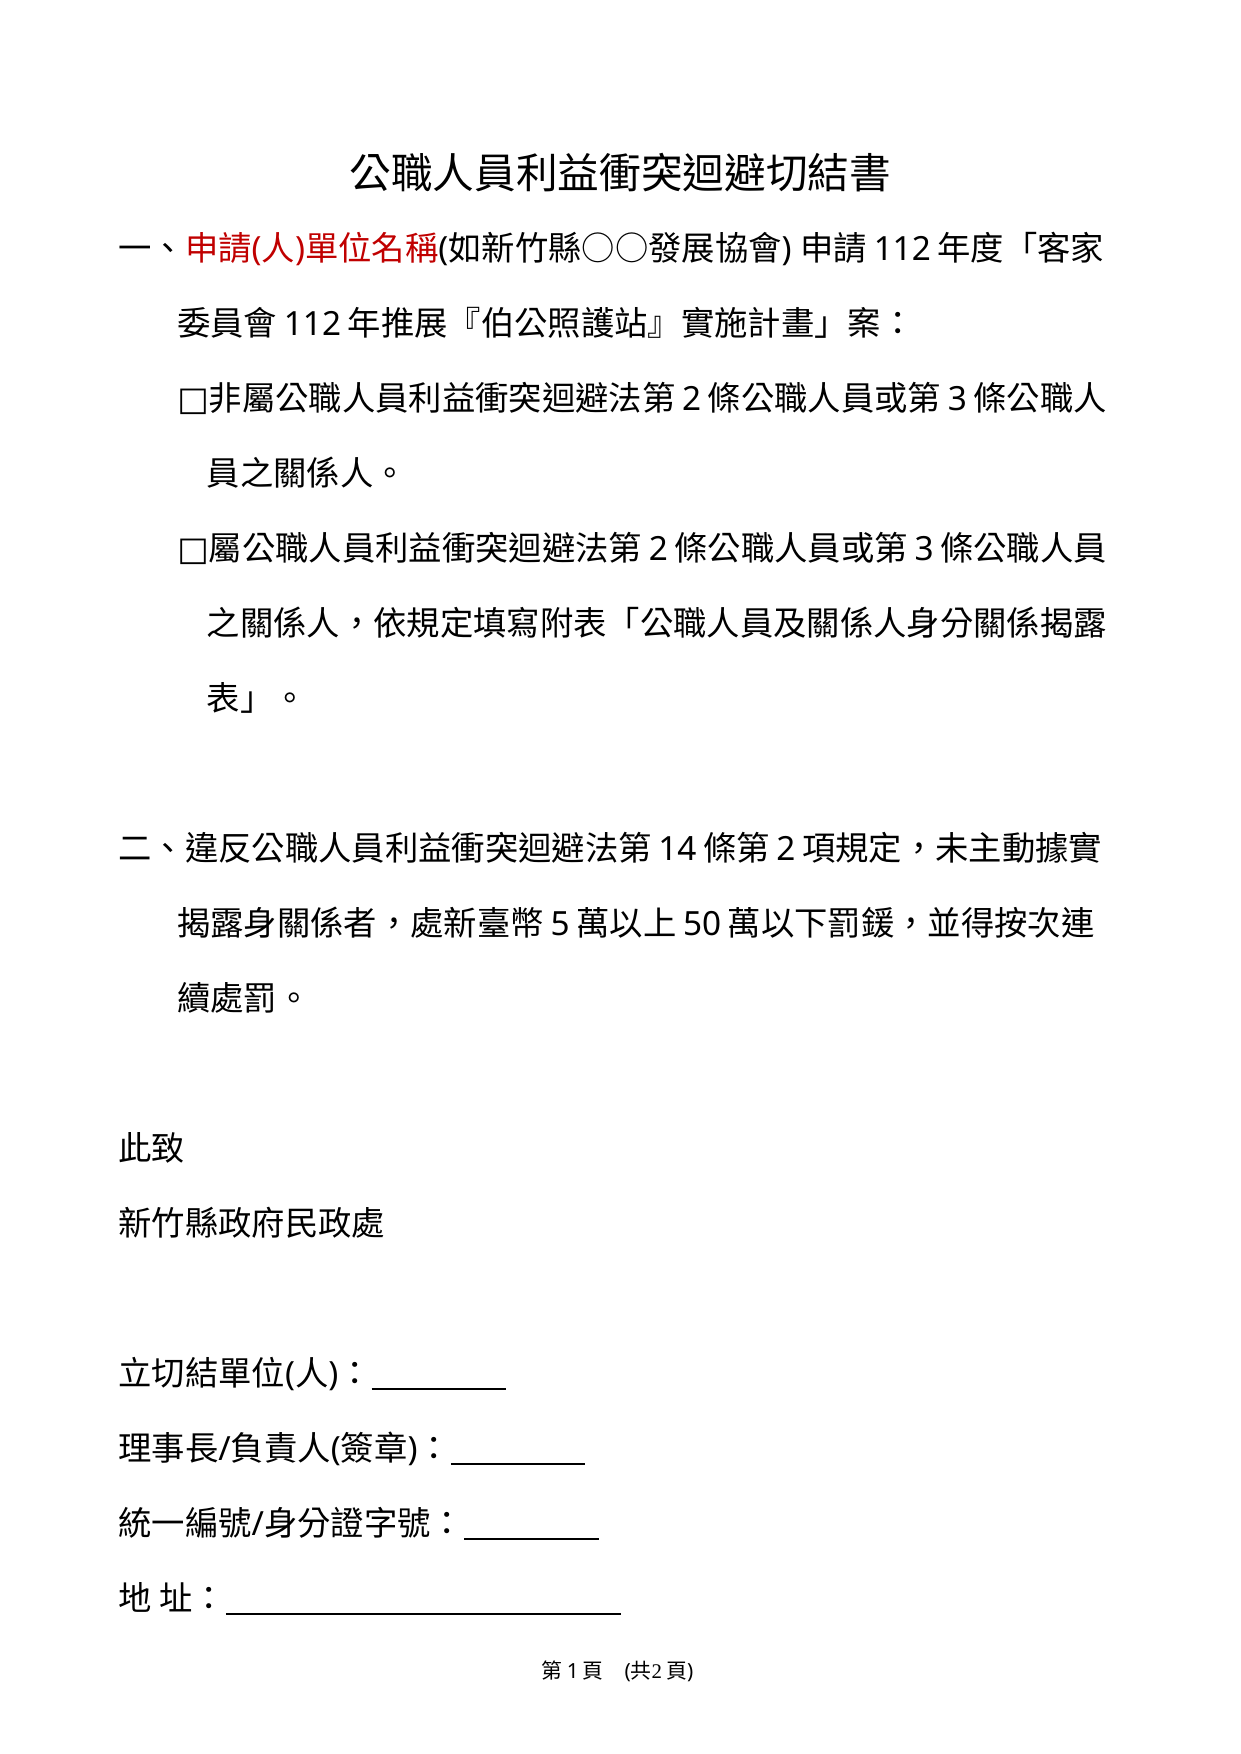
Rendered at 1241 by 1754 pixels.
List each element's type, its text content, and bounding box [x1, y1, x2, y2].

text 新竹縣政府民政處 [118, 1177, 1122, 1252]
text □非屬公職人員利益衝突迴避法第2條公職人員或第3條公職人員之關係人。 [177, 352, 1122, 502]
text 理事長/負責人(簽章)： [118, 1402, 1122, 1477]
text 統一編號/身分證字號： [118, 1477, 1122, 1552]
text 二、違反公職人員利益衝突迴避法第14條第2項規定，未主動據實揭露身關係者，處新臺幣5萬以上50萬以下罰鍰，並得按次連續處罰。 [118, 802, 1122, 1027]
text 立切結單位(人)： [118, 1327, 1122, 1402]
text 一、申請(人)單位名稱(如新竹縣○○發展協會) 申請112年度「客家委員會112年推展『伯公照護站』實施計畫」案： [118, 202, 1122, 352]
text 此致 [118, 1102, 1122, 1177]
text □屬公職人員利益衝突迴避法第2條公職人員或第3條公職人員之關係人，依規定填寫附表「公職人員及關係人身分關係揭露表」。 [177, 502, 1122, 727]
text 公職人員利益衝突迴避切結書 [118, 127, 1122, 202]
text 地 址： [118, 1552, 1122, 1627]
